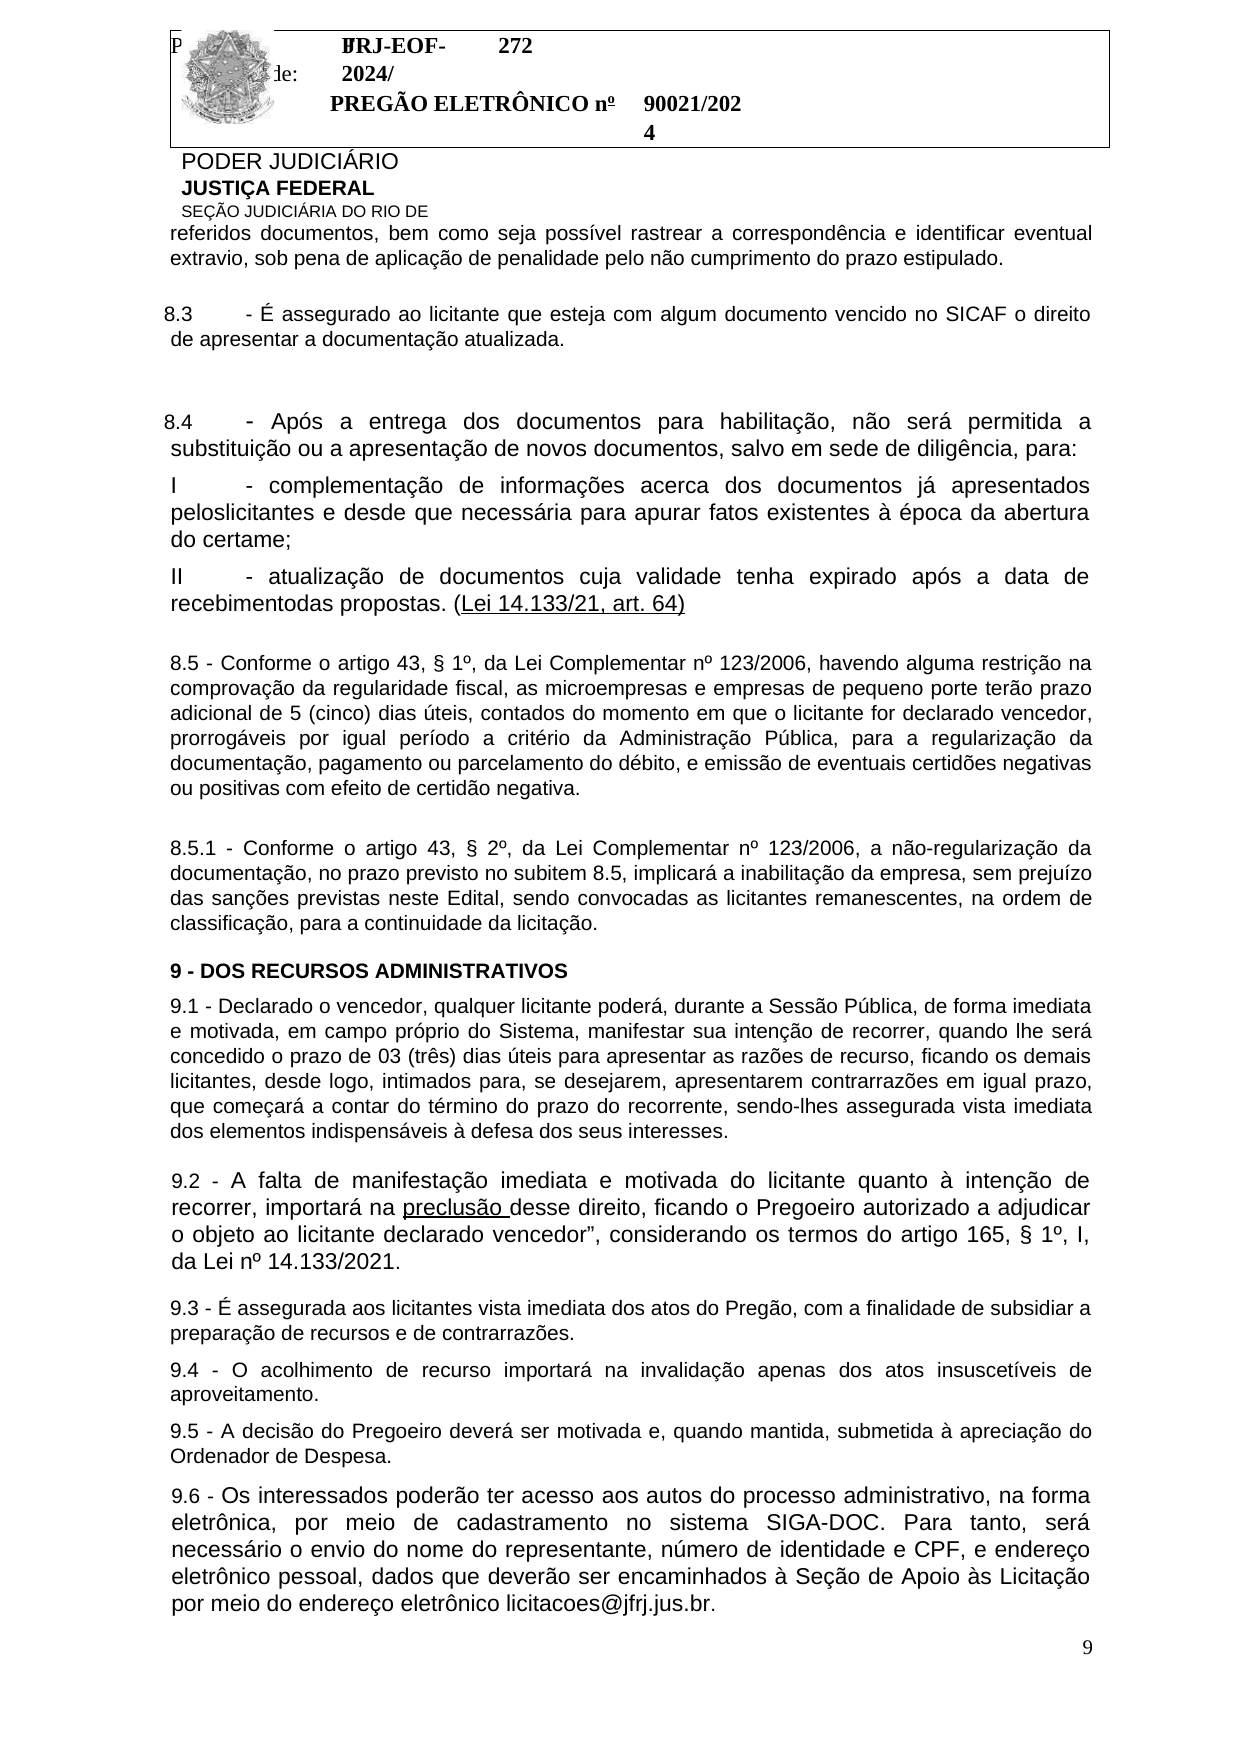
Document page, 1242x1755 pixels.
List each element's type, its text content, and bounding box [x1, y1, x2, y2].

text referidos documentos, bem como seja possível rastrear a correspondência e identificar eventual extravio, sob pena de aplicação de penalidade pelo não cumprimento do prazo estipulado. [170, 221, 1093, 269]
subtitle 9 - DOS RECURSOS ADMINISTRATIVOS [170, 959, 1093, 983]
text 9.2 - A falta de manifestação imediata e motivada do licitante quanto à intenção de recorrer, importará na preclusão desse direito, ficando o Pregoeiro autorizado a adjudicar o objeto ao licitante declarado vencedor”, considerando os termos do artigo 165, § 1º, I, da Lei nº 14.133/2021. [171, 1167, 1091, 1274]
list - É assegurado ao licitante que esteja com algum documento vencido no SICAF o direito de apresentar a documentação atualizada. [163, 302, 1092, 351]
list - atualização de documentos cuja validade tenha expirado após a data de recebimentodas propostas. (Lei 14.133/21, art. 64) [170, 563, 1091, 617]
text 8.5 - Conforme o artigo 43, § 1º, da Lei Complementar nº 123/2006, havendo alguma restrição na comprovação da regularidade fiscal, as microempresas e empresas de pequeno porte terão prazo adicional de 5 (cinco) dias úteis, contados do momento em que o licitante for declarado vencedor, prorrogáveis por igual período a critério da Administração Pública, para a regularização da documentação, pagamento ou parcelamento do débito, e emissão de eventuais certidões negativas ou positivas com efeito de certidão negativa. [170, 651, 1093, 799]
list - Após a entrega dos documentos para habilitação, não será permitida a substituição ou a apresentação de novos documentos, salvo em sede de diligência, para: [163, 406, 1092, 462]
text 8.5.1 - Conforme o artigo 43, § 2º, da Lei Complementar nº 123/2006, a não-regularização da documentação, no prazo previsto no subitem 8.5, implicará a inabilitação da empresa, sem prejuízo das sanções previstas neste Edital, sendo convocadas as licitantes remanescentes, na ordem de classificação, para a continuidade da licitação. [170, 836, 1093, 934]
text 9.4 - O acolhimento de recurso importará na invalidação apenas dos atos insuscetíveis de aproveitamento. [170, 1357, 1093, 1406]
text 9.3 - É assegurada aos licitantes vista imediata dos atos do Pregão, com a finalidade de subsidiar a preparação de recursos e de contrarrazões. [170, 1296, 1093, 1345]
list - complementação de informações acerca dos documentos já apresentados peloslicitantes e desde que necessária para apurar fatos existentes à época da abertura do certame; [170, 472, 1091, 553]
text 9.1 - Declarado o vencedor, qualquer licitante poderá, durante a Sessão Pública, de forma imediata e motivada, em campo próprio do Sistema, manifestar sua intenção de recorrer, quando lhe será concedido o prazo de 03 (três) dias úteis para apresentar as razões de recurso, ficando os demais licitantes, desde logo, intimados para, se desejarem, apresentarem contrarrazões em igual prazo, que começará a contar do término do prazo do recorrente, sendo-lhes assegurada vista imediata dos elementos indispensáveis à defesa dos seus interesses. [170, 994, 1093, 1142]
text 9.6 - Os interessados poderão ter acesso aos autos do processo administrativo, na forma eletrônica, por meio de cadastramento no sistema SIGA-DOC. Para tanto, será necessário o envio do nome do representante, número de identidade e CPF, e endereço eletrônico pessoal, dados que deverão ser encaminhados à Seção de Apoio às Licitação por meio do endereço eletrônico licitacoes@jfrj.jus.br. [171, 1482, 1091, 1617]
text 9.5 - A decisão do Pregoeiro deverá ser motivada e, quando mantida, submetida à apreciação do Ordenador de Despesa. [170, 1418, 1093, 1467]
